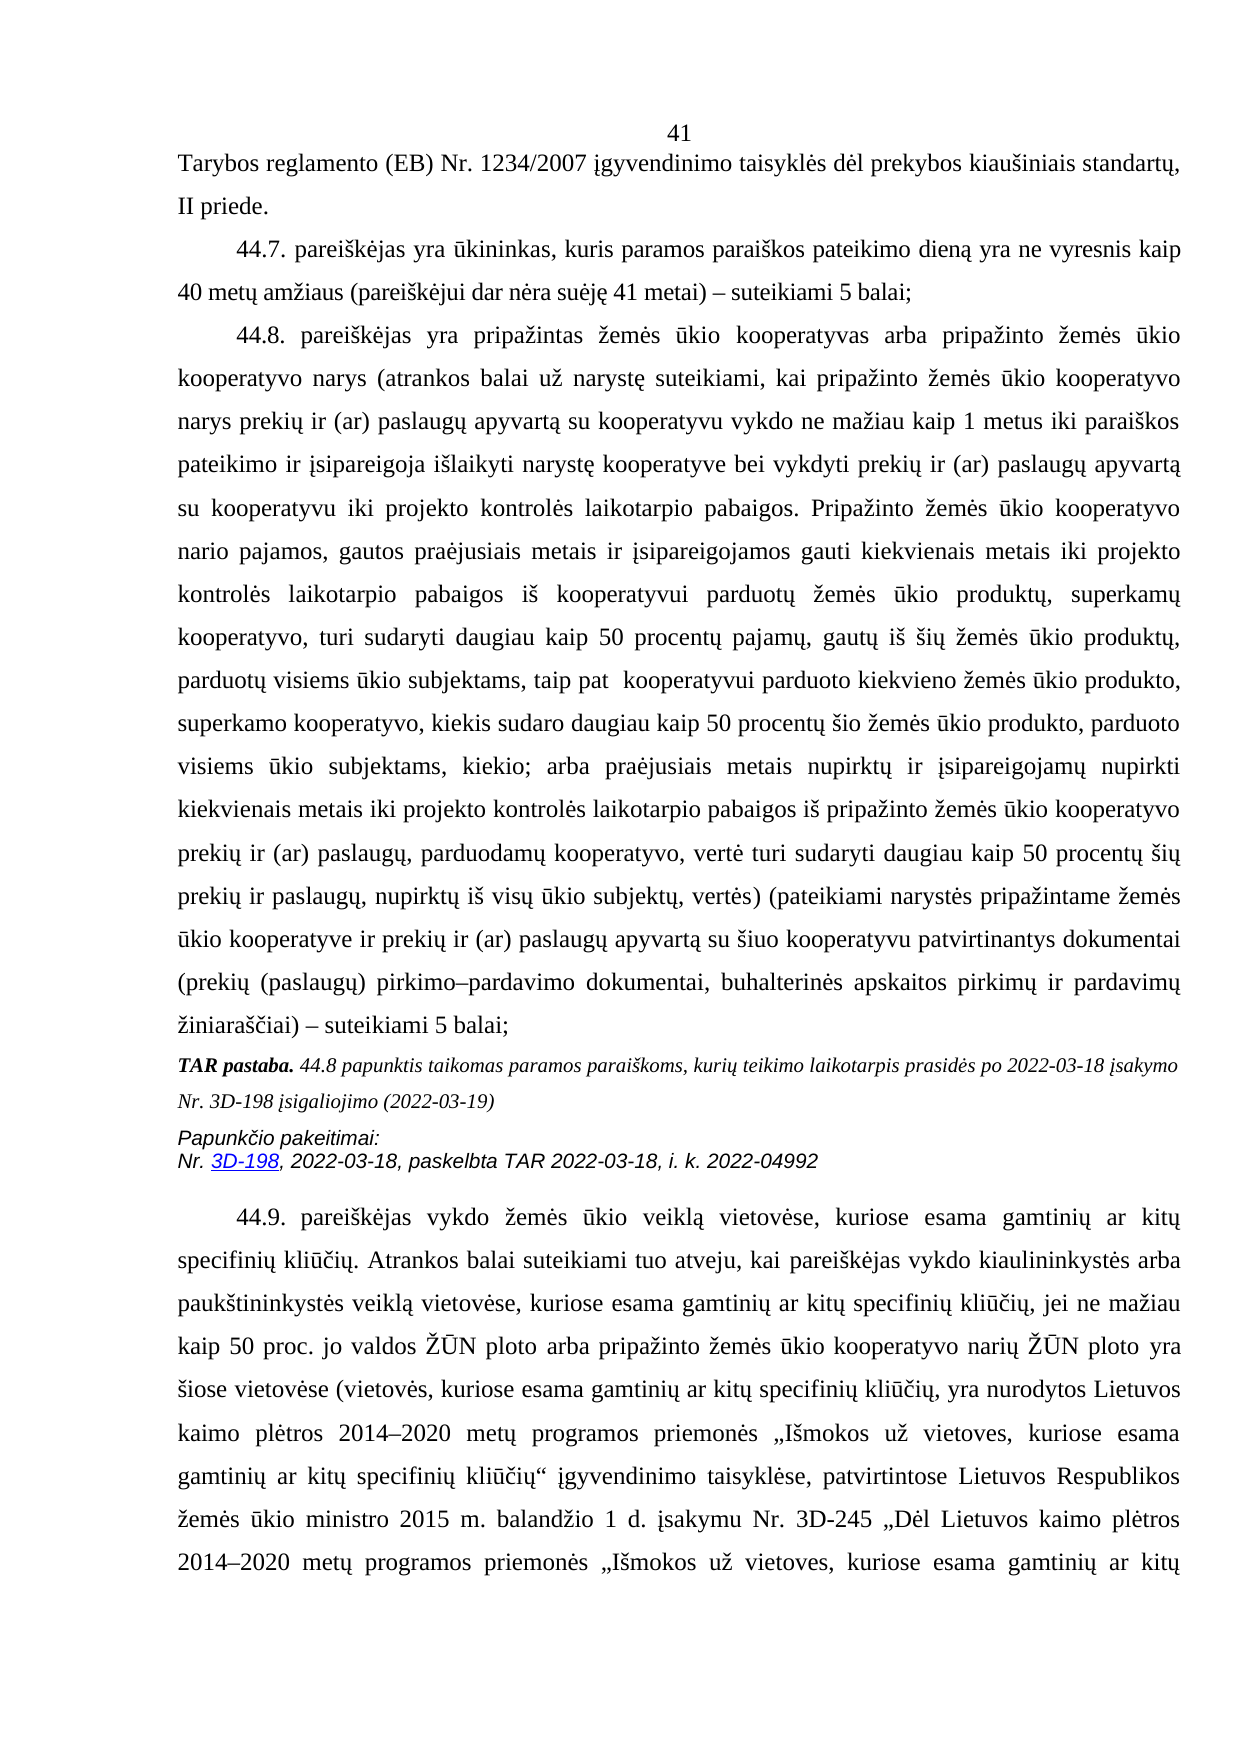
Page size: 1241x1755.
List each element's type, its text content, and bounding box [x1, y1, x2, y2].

text TAR pastaba. 44.8 papunktis taikomas paramos paraiškoms, kurių teikimo laikotarpis prasidės po 2022-03-18 įsakymo Nr. 3D-198 įsigaliojimo (2022-03-19) [177, 1053, 1181, 1113]
text Papunkčio pakeitimai: [177, 1125, 1181, 1149]
text Tarybos reglamento (EB) Nr. 1234/2007 įgyvendinimo taisyklės dėl prekybos kiaušiniais standartų, II priede. [177, 148, 1181, 219]
text 44.7. pareiškėjas yra ūkininkas, kuris paramos paraiškos pateikimo dieną yra ne vyresnis kaip 40 metų amžiaus (pareiškėjui dar nėra suėję 41 metai) – suteikiami 5 balai; [177, 234, 1181, 306]
text 44.8. pareiškėjas yra pripažintas žemės ūkio kooperatyvas arba pripažinto žemės ūkio kooperatyvo narys (atrankos balai už narystę suteikiami, kai pripažinto žemės ūkio kooperatyvo narys prekių ir (ar) paslaugų apyvartą su kooperatyvu vykdo ne mažiau kaip 1 metus iki paraiškos pateikimo ir įsipareigoja išlaikyti narystę kooperatyve bei vykdyti prekių ir (ar) paslaugų apyvartą su kooperatyvu iki projekto kontrolės laikotarpio pabaigos. Pripažinto žemės ūkio kooperatyvo nario pajamos, gautos praėjusiais metais ir įsipareigojamos gauti kiekvienais metais iki projekto kontrolės laikotarpio pabaigos iš kooperatyvui parduotų žemės ūkio produktų, superkamų kooperatyvo, turi sudaryti daugiau kaip 50 procentų pajamų, gautų iš šių žemės ūkio produktų, parduotų visiems ūkio subjektams, taip pat kooperatyvui parduoto kiekvieno žemės ūkio produkto, superkamo kooperatyvo, kiekis sudaro daugiau kaip 50 procentų šio žemės ūkio produkto, parduoto visiems ūkio subjektams, kiekio; arba praėjusiais metais nupirktų ir įsipareigojamų nupirkti kiekvienais metais iki projekto kontrolės laikotarpio pabaigos iš pripažinto žemės ūkio kooperatyvo prekių ir (ar) paslaugų, parduodamų kooperatyvo, vertė turi sudaryti daugiau kaip 50 procentų šių prekių ir paslaugų, nupirktų iš visų ūkio subjektų, vertės) (pateikiami narystės pripažintame žemės ūkio kooperatyve ir prekių ir (ar) paslaugų apyvartą su šiuo kooperatyvu patvirtinantys dokumentai (prekių (paslaugų) pirkimo–pardavimo dokumentai, buhalterinės apskaitos pirkimų ir pardavimų žiniaraščiai) – suteikiami 5 balai; [177, 320, 1181, 1039]
text Nr. 3D-198, 2022-03-18, paskelbta TAR 2022-03-18, i. k. 2022-04992 [177, 1149, 1181, 1173]
text 44.9. pareiškėjas vykdo žemės ūkio veiklą vietovėse, kuriose esama gamtinių ar kitų specifinių kliūčių. Atrankos balai suteikiami tuo atveju, kai pareiškėjas vykdo kiaulininkystės arba paukštininkystės veiklą vietovėse, kuriose esama gamtinių ar kitų specifinių kliūčių, jei ne mažiau kaip 50 proc. jo valdos ŽŪN ploto arba pripažinto žemės ūkio kooperatyvo narių ŽŪN ploto yra šiose vietovėse (vietovės, kuriose esama gamtinių ar kitų specifinių kliūčių, yra nurodytos Lietuvos kaimo plėtros 2014–2020 metų programos priemonės „Išmokos už vietoves, kuriose esama gamtinių ar kitų specifinių kliūčių“ įgyvendinimo taisyklėse, patvirtintose Lietuvos Respublikos žemės ūkio ministro 2015 m. balandžio 1 d. įsakymu Nr. 3D-245 „Dėl Lietuvos kaimo plėtros 2014–2020 metų programos priemonės „Išmokos už vietoves, kuriose esama gamtinių ar kitų [177, 1202, 1181, 1576]
